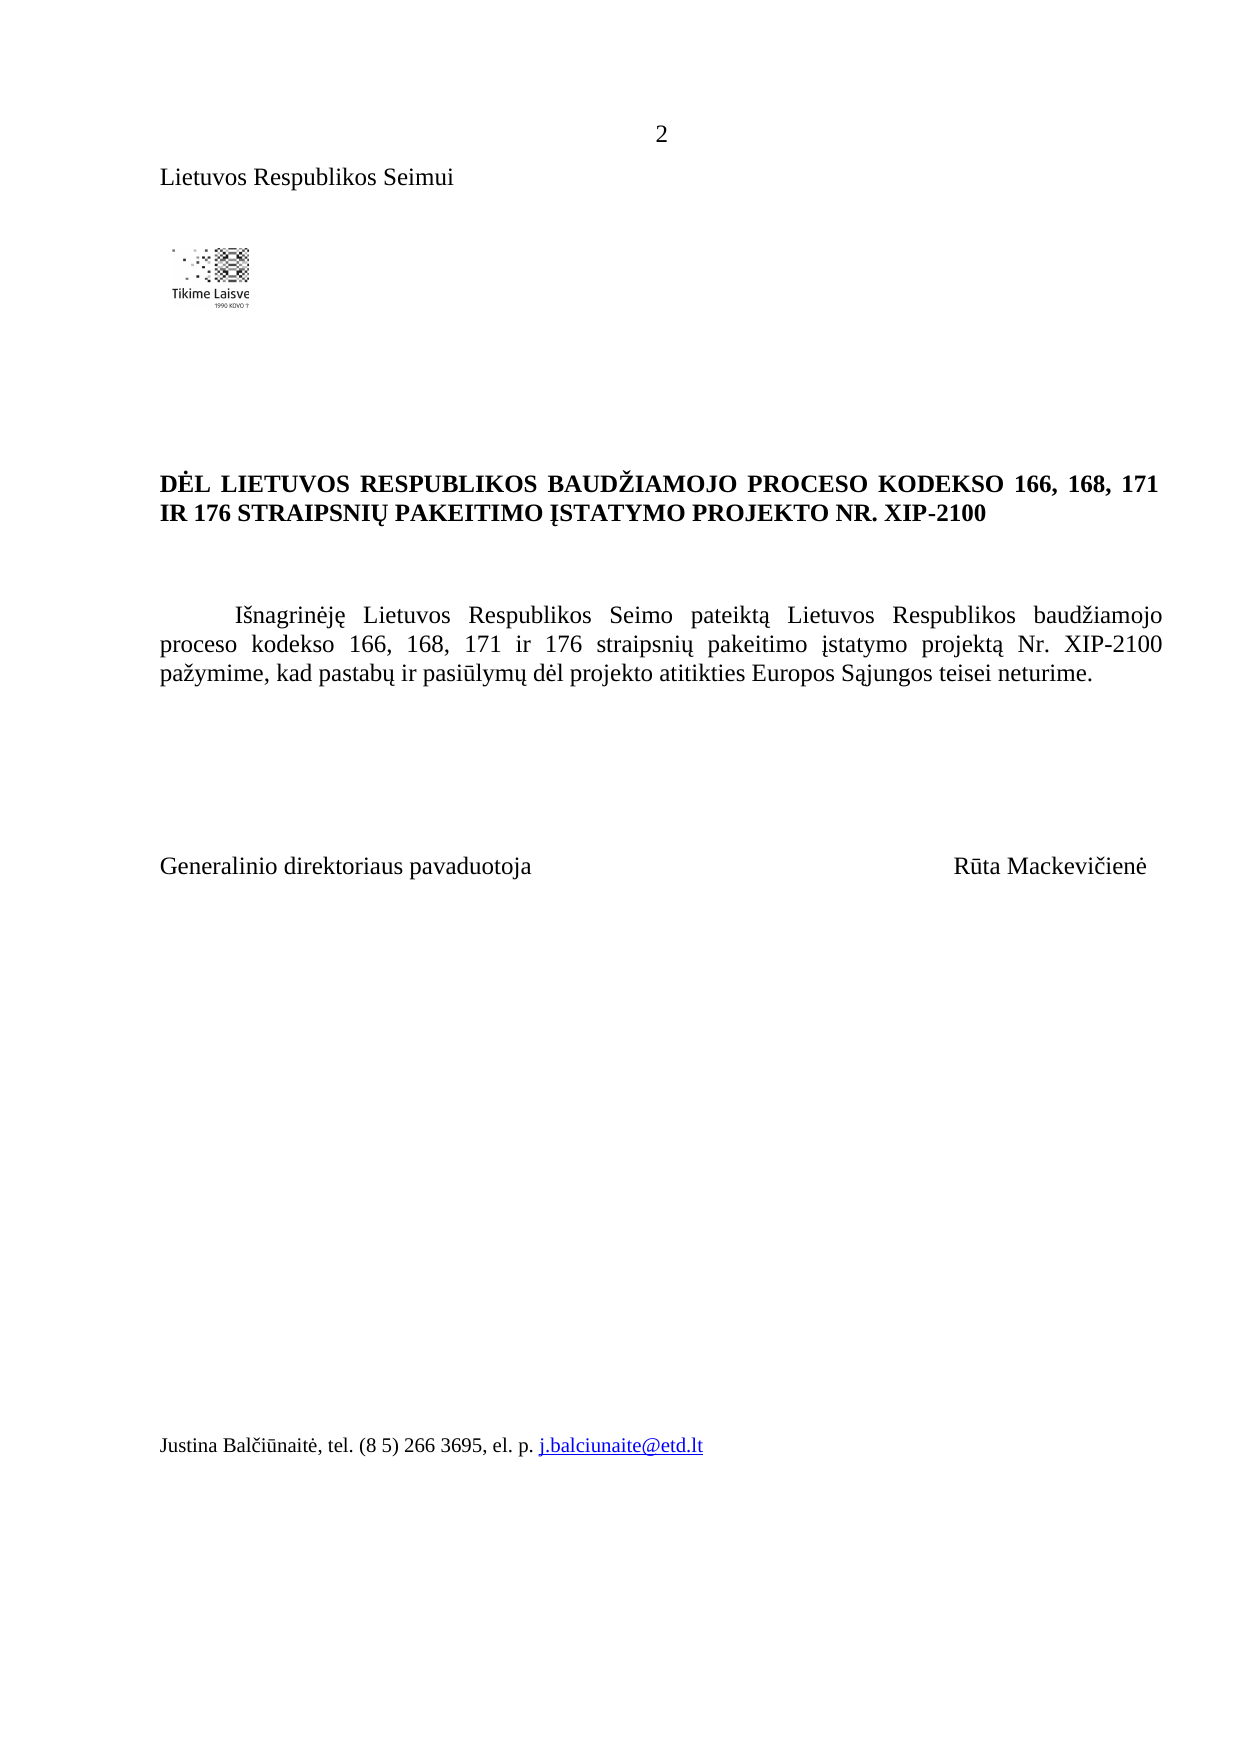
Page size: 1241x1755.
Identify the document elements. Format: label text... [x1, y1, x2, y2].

text Justina Balčiūnaitė, tel. (8 5) 266 3695, el. p. j.balciunaite@etd.lt [159, 1433, 1163, 1457]
text dėl lietuvos respublikos baudžiamojo PROCESO kodekso 166, 168, 171 ir 176 straipsnių pakeitimo įstatymo projekto nr. xip‑2100 [159, 469, 1159, 526]
text Generalinio direktoriaus pavaduotoja Rūta Mackevičienė [159, 851, 1147, 880]
text Lietuvos Respublikos Seimui [159, 162, 1130, 191]
text Išnagrinėję Lietuvos Respublikos Seimo pateiktą Lietuvos Respublikos baudžiamojo proceso kodekso 166, 168, 171 ir 176 straipsnių pakeitimo įstatymo projektą Nr. XIP-2100 pažymime, kad pastabų ir pasiūlymų dėl projekto atitikties Europos Sąjungos teisei neturime. [159, 601, 1163, 687]
table_header [160, 248, 260, 316]
